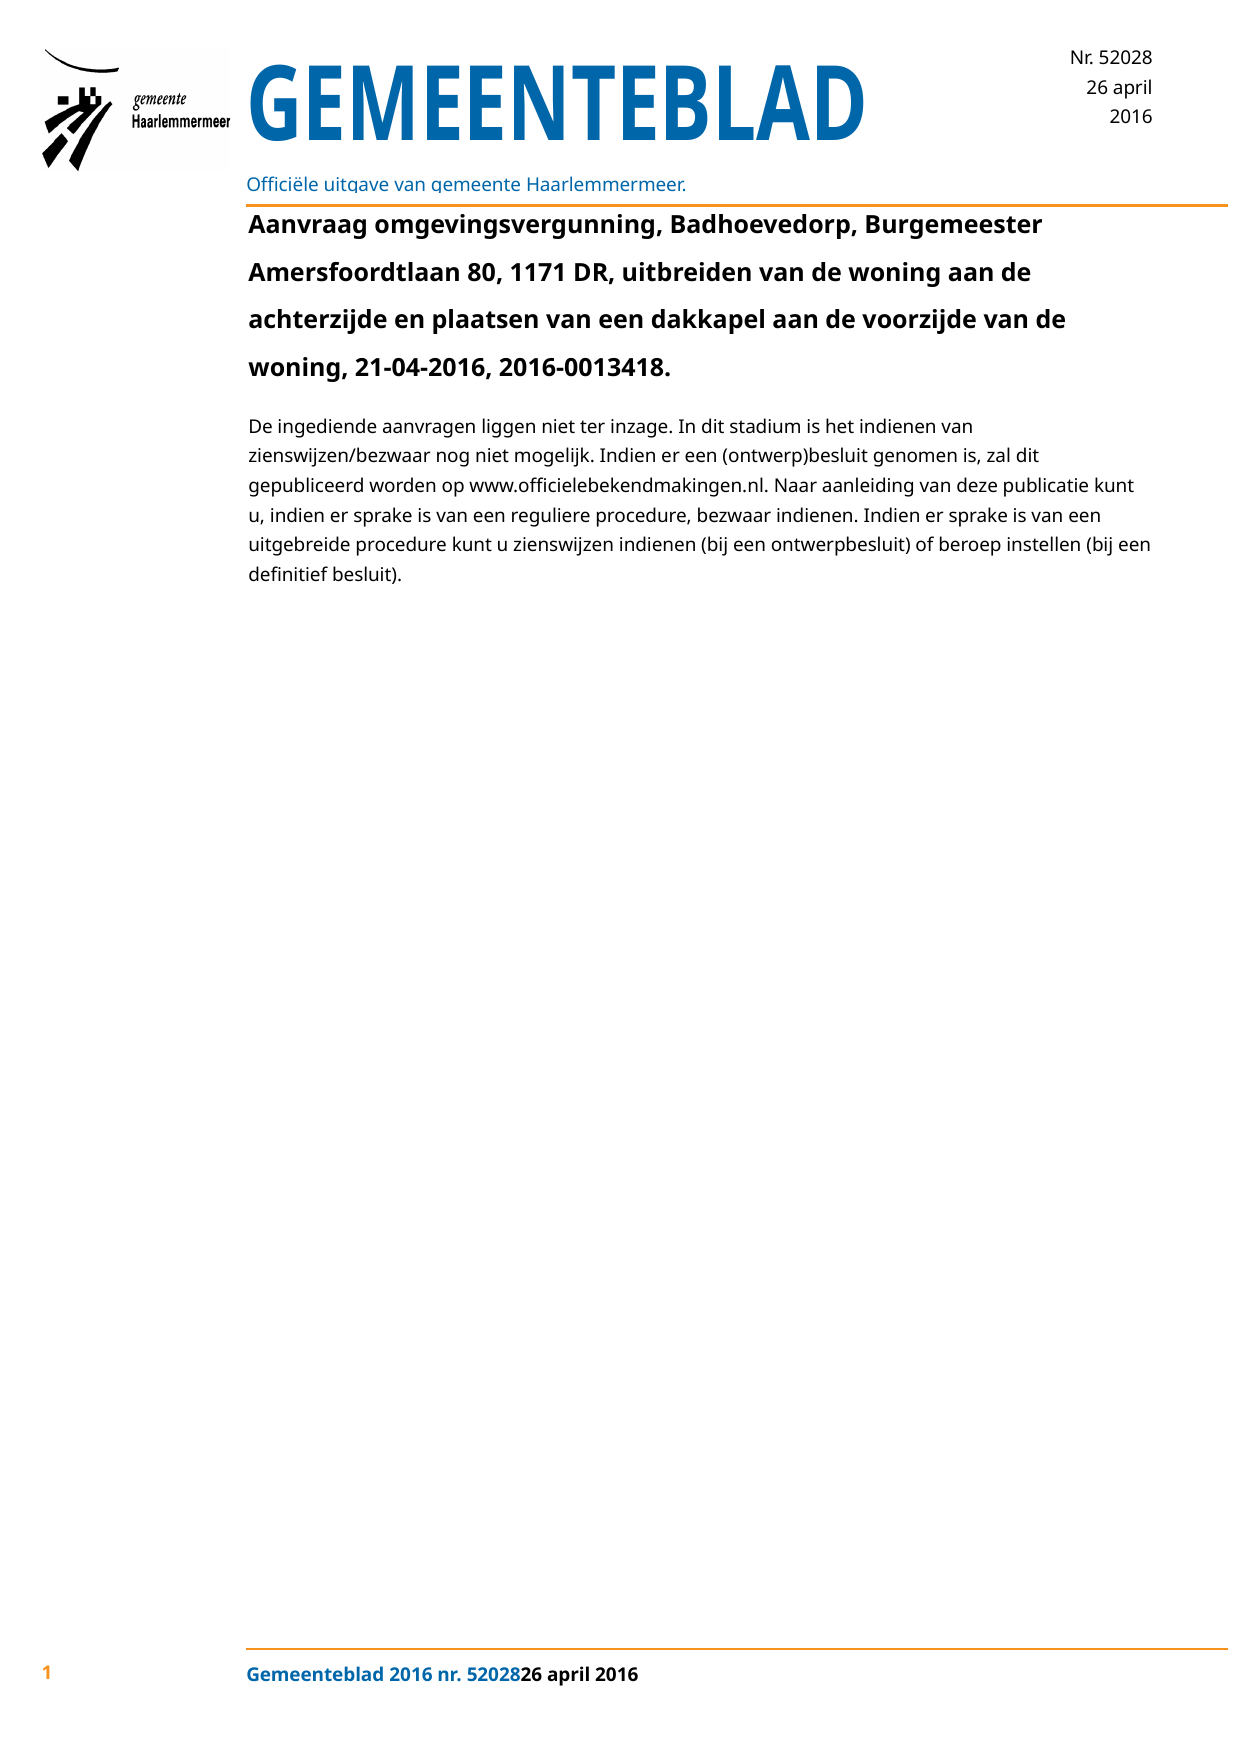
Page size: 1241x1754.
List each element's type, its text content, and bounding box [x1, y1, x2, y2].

text De ingediende aanvragen liggen niet ter inzage. In dit stadium is het indienen van zienswijzen/bezwaar nog niet mogelijk. Indien er een (ontwerp)besluit genomen is, zal dit gepubliceerd worden op www.officielebekendmakingen.nl. Naar aanleiding van deze publicatie kunt u, indien er sprake is van een reguliere procedure, bezwaar indienen. Indien er sprake is van een uitgebreide procedure kunt u zienswijzen indienen (bij een ontwerpbesluit) of beroep instellen (bij een definitief besluit). [248, 413, 1152, 587]
text Aanvraag omgevingsvergunning, Badhoevedorp, Burgemeester Amersfoordtlaan 80, 1171 DR, uitbreiden van de woning aan de achterzijde en plaatsen van een dakkapel aan de voorzijde van de woning, 21-04-2016, 2016-0013418. [248, 207, 1152, 384]
picture [41, 47, 231, 172]
